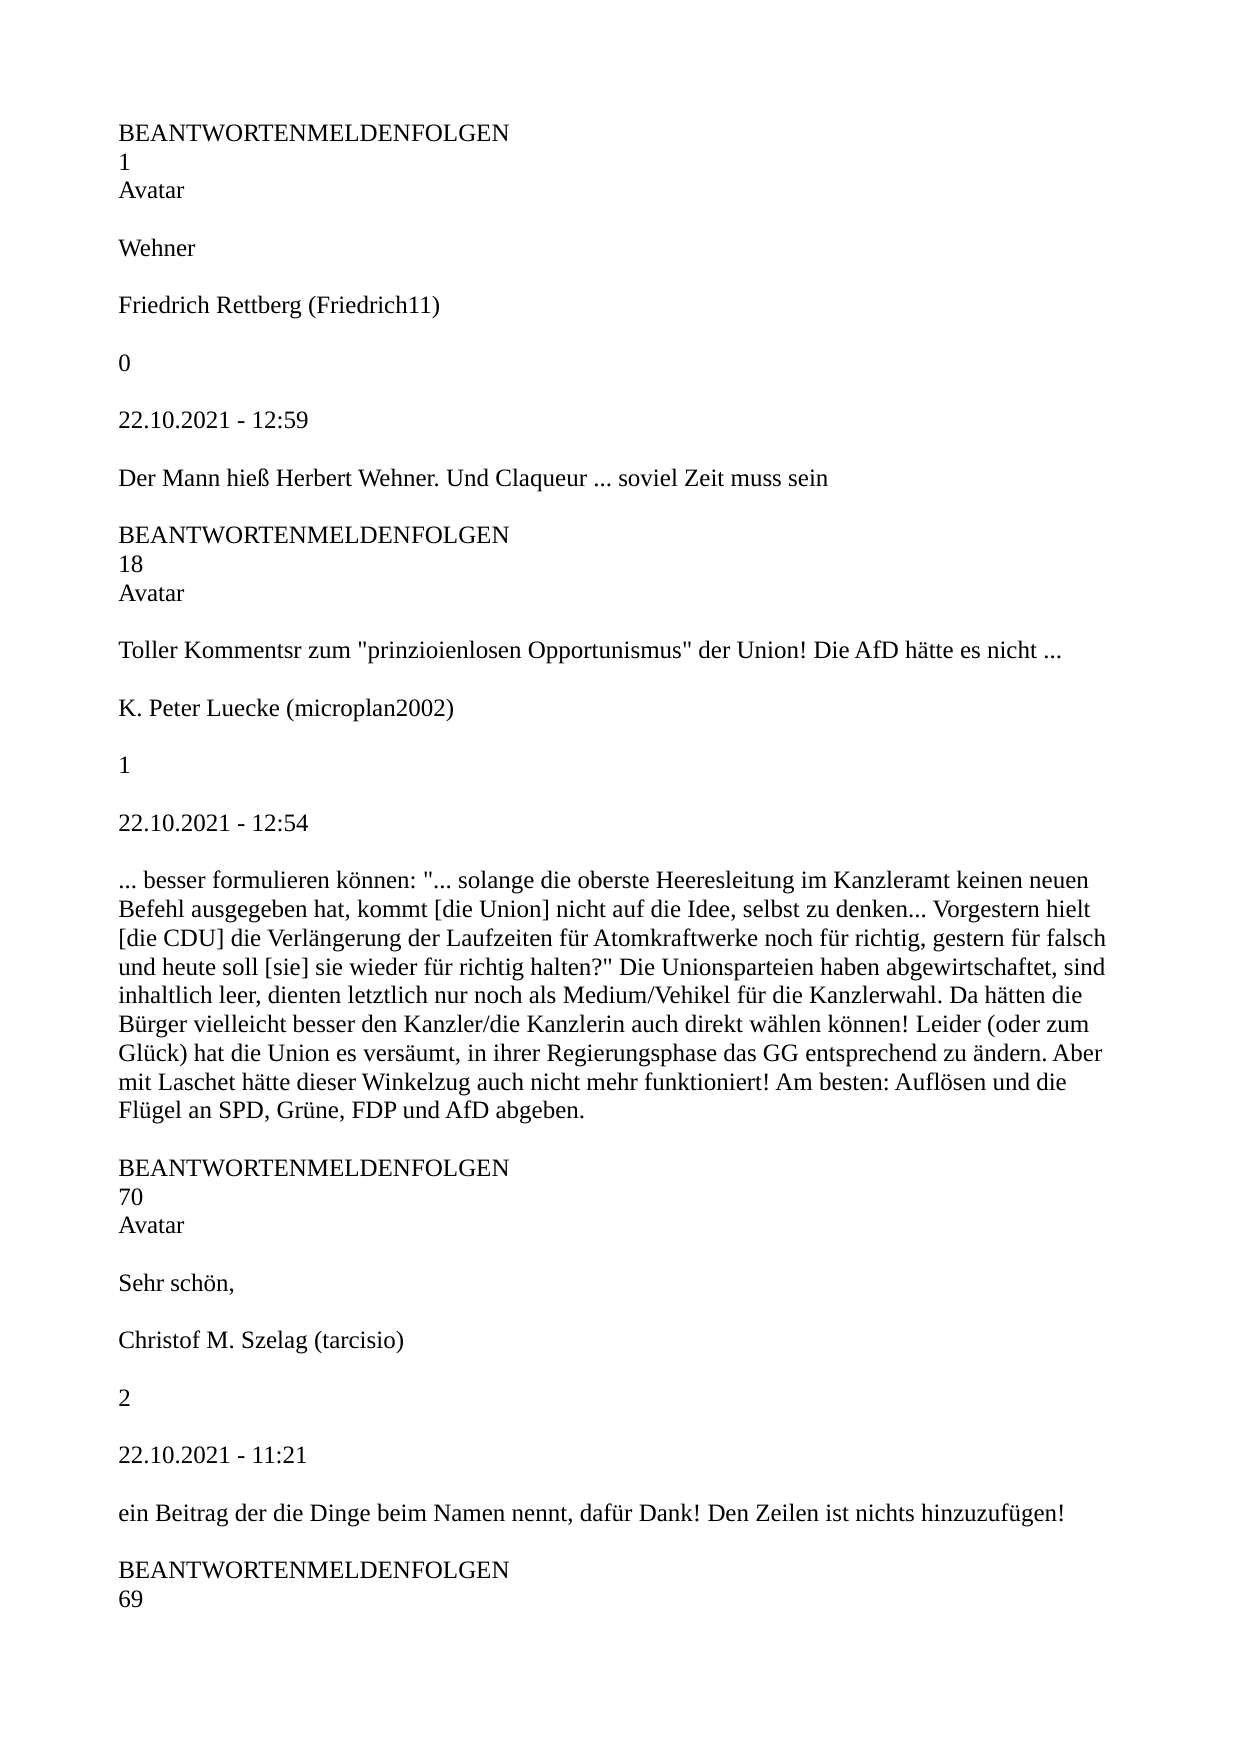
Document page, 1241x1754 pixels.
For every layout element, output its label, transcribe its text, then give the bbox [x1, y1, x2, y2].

text BEANTWORTENMELDENFOLGEN [118, 1153, 1122, 1182]
text Avatar [118, 578, 1122, 607]
text Christof M. Szelag (tarcisio) [118, 1326, 1122, 1354]
text 22.10.2021 - 11:21 [118, 1441, 1122, 1469]
text BEANTWORTENMELDENFOLGEN [118, 118, 1122, 147]
text Avatar [118, 176, 1122, 204]
text Sehr schön, [118, 1268, 1122, 1297]
text 18 [118, 549, 1122, 578]
text 70 [118, 1182, 1122, 1211]
text BEANTWORTENMELDENFOLGEN [118, 521, 1122, 549]
text K. Peter Luecke (microplan2002) [118, 693, 1122, 722]
text 2 [118, 1383, 1122, 1412]
text Wehner [118, 233, 1122, 262]
text ... besser formulieren können: "... solange die oberste Heeresleitung im Kanzleramt keinen neuen Befehl ausgegeben hat, kommt [die Union] nicht auf die Idee, selbst zu denken... Vorgestern hielt [die CDU] die Verlängerung der Laufzeiten für Atomkraftwerke noch für richtig, gestern für falsch und heute soll [sie] sie wieder für richtig halten?" Die Unionsparteien haben abgewirtschaftet, sind inhaltlich leer, dienten letztlich nur noch als Medium/Vehikel für die Kanzlerwahl. Da hätten die Bürger vielleicht besser den Kanzler/die Kanzlerin auch direkt wählen können! Leider (oder zum Glück) hat die Union es versäumt, in ihrer Regierungsphase das GG entsprechend zu ändern. Aber mit Laschet hätte dieser Winkelzug auch nicht mehr funktioniert! Am besten: Auflösen und die Flügel an SPD, Grüne, FDP und AfD abgeben. [118, 866, 1122, 1124]
text Toller Kommentsr zum "prinzioienlosen Opportunismus" der Union! Die AfD hätte es nicht ... [118, 636, 1122, 664]
text 22.10.2021 - 12:54 [118, 808, 1122, 837]
text 22.10.2021 - 12:59 [118, 406, 1122, 434]
text ein Beitrag der die Dinge beim Namen nennt, dafür Dank! Den Zeilen ist nichts hinzuzufügen! [118, 1498, 1122, 1527]
text Der Mann hieß Herbert Wehner. Und Claqueur ... soviel Zeit muss sein [118, 463, 1122, 492]
text 69 [118, 1584, 1122, 1613]
text 1 [118, 751, 1122, 779]
text Avatar [118, 1211, 1122, 1239]
text 0 [118, 348, 1122, 377]
text 1 [118, 147, 1122, 176]
text Friedrich Rettberg (Friedrich11) [118, 291, 1122, 319]
text BEANTWORTENMELDENFOLGEN [118, 1556, 1122, 1584]
